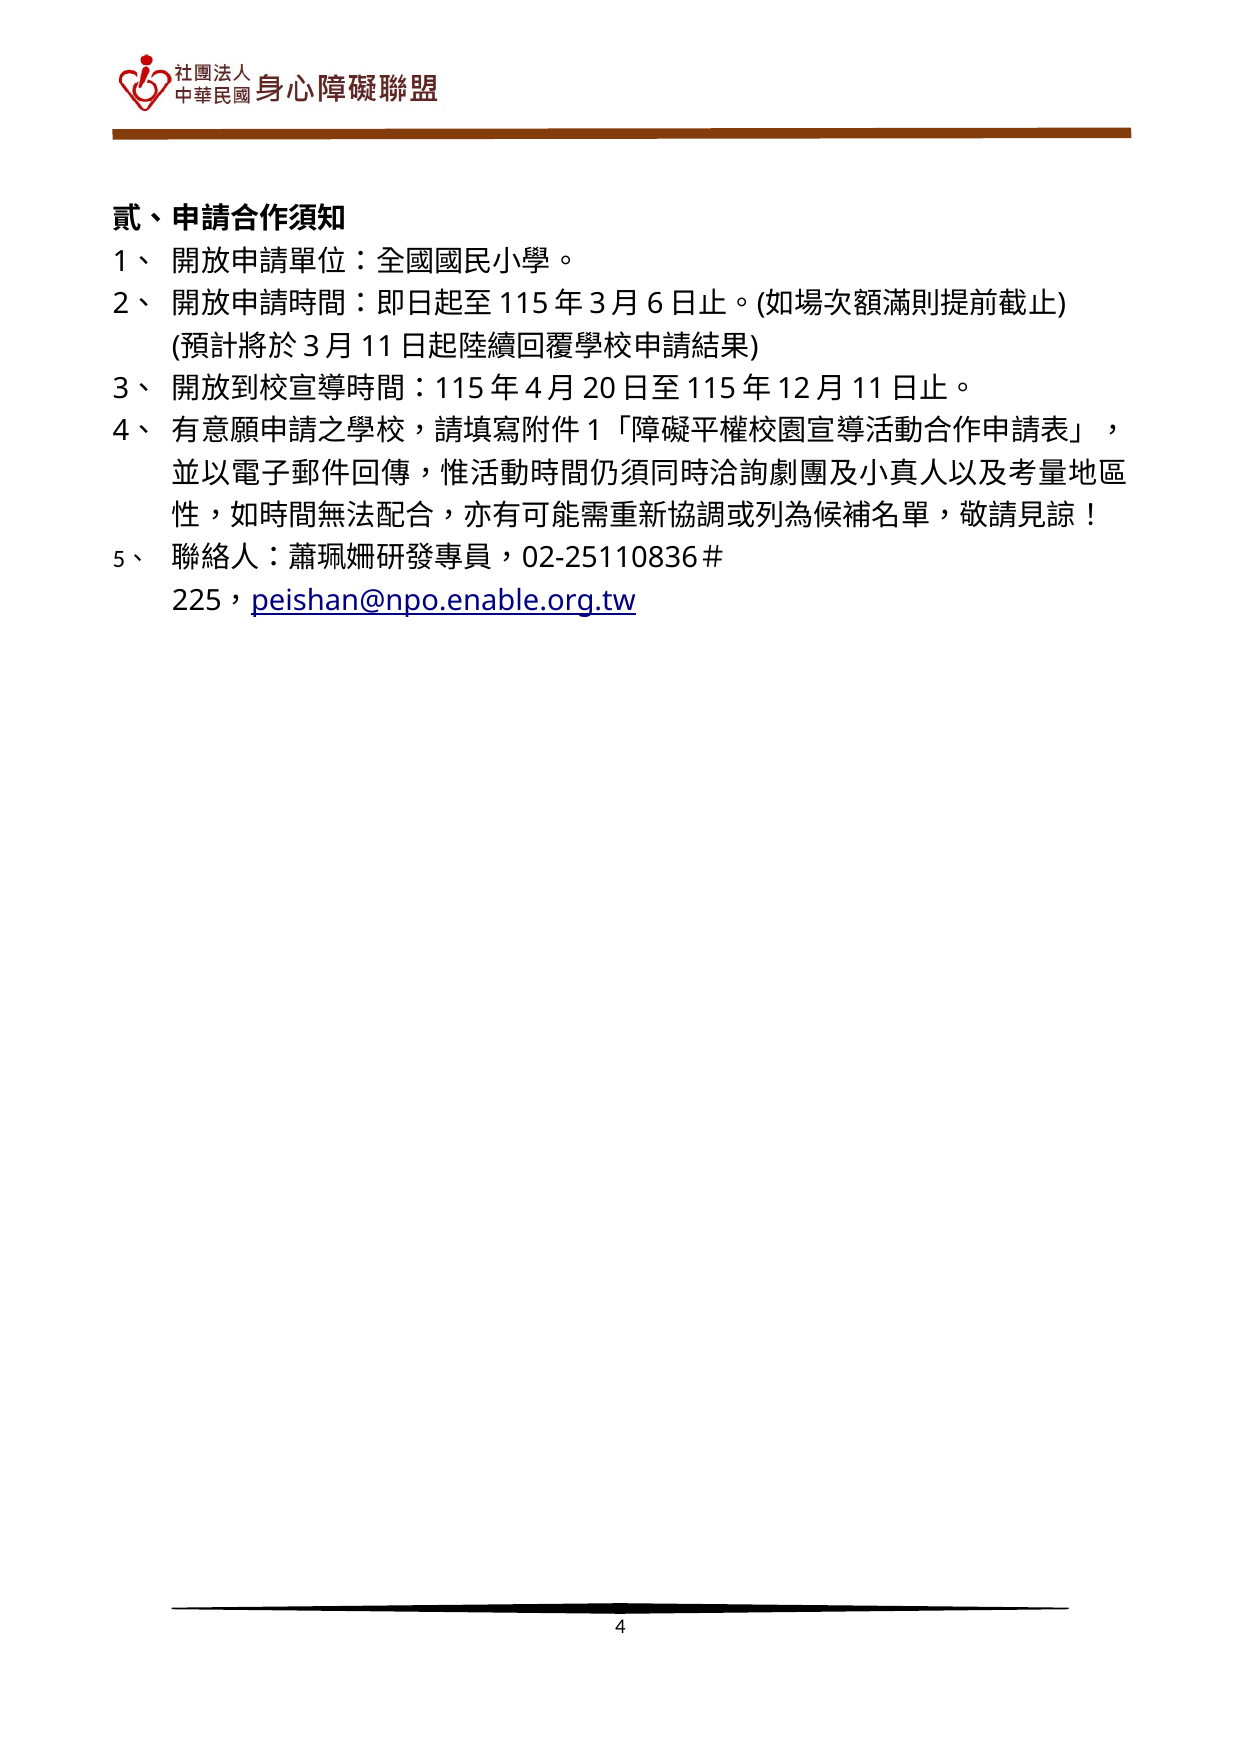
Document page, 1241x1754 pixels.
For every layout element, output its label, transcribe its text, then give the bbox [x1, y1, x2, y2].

list 申請合作須知 [112, 195, 1128, 237]
list 有意願申請之學校，請填寫附件1「障礙平權校園宣導活動合作申請表」，並以電子郵件回傳，惟活動時間仍須同時洽詢劇團及小真人以及考量地區性，如時間無法配合，亦有可能需重新協調或列為候補名單，敬請見諒！ [112, 407, 1128, 534]
text (預計將於3月11日起陸續回覆學校申請結果) [172, 322, 1128, 364]
list 開放到校宣導時間：115年4月20日至115年12月11日止。 [112, 364, 1128, 407]
list 聯絡人：蕭珮姍研發專員，02-25110836＃225，peishan@npo.enable.org.tw [112, 534, 1128, 619]
list 開放申請時間：即日起至115年3月6日止。(如場次額滿則提前截止) [112, 280, 1128, 322]
list 開放申請單位：全國國民小學。 [112, 237, 1128, 280]
